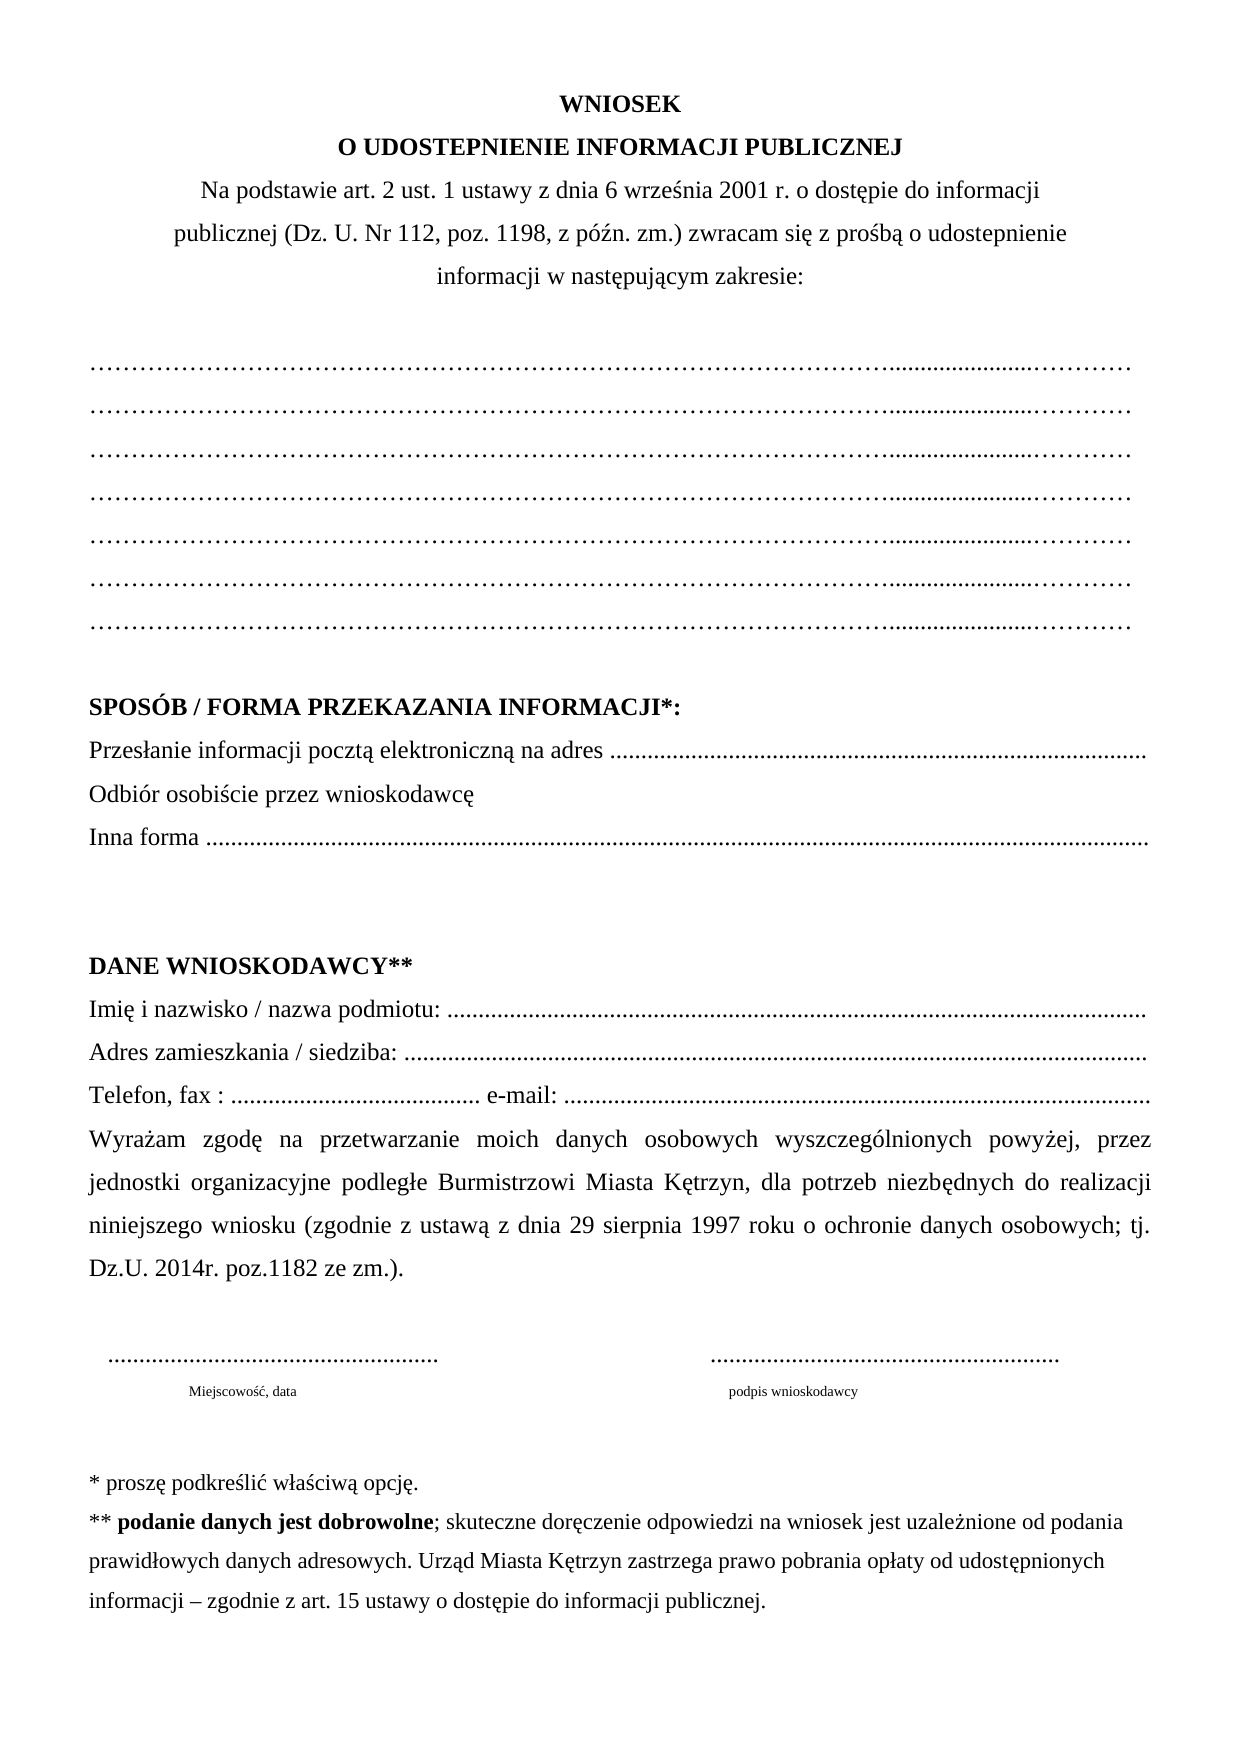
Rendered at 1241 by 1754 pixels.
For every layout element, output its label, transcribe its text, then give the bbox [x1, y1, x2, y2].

text Przesłanie informacji pocztą elektroniczną na adres ...................................................................................... [89, 736, 1152, 764]
text …………………………………………………………………………………….......................………… [89, 347, 1152, 376]
text WNIOSEK [89, 89, 1152, 117]
text ..................................................... ........................................................ [89, 1339, 1152, 1368]
text publicznej (Dz. U. Nr 112, poz. 1198, z późn. zm.) zwracam się z prośbą o udostepnienie [89, 218, 1152, 247]
text Miejscowość, data podpis wnioskodawcy [89, 1382, 1152, 1411]
text Inna forma ....................................................................................................................................................... [89, 822, 1152, 851]
text O UDOSTEPNIENIE INFORMACJI PUBLICZNEJ [89, 132, 1152, 161]
text …………………………………………………………………………………….......................………… [89, 563, 1152, 592]
text …………………………………………………………………………………….......................………… [89, 520, 1152, 549]
text …………………………………………………………………………………….......................………… [89, 391, 1152, 419]
text SPOSÓB / FORMA PRZEKAZANIA INFORMACJI*: [89, 692, 1152, 721]
text Odbiór osobiście przez wnioskodawcę [89, 779, 1152, 807]
text DANE WNIOSKODAWCY** [89, 951, 1152, 980]
text Adres zamieszkania / siedziba: ....................................................................................................................... [89, 1037, 1152, 1066]
text …………………………………………………………………………………….......................………… [89, 434, 1152, 462]
text * proszę podkreślić właściwą opcję. [89, 1469, 1152, 1495]
text Wyrażam zgodę na przetwarzanie moich danych osobowych wyszczególnionych powyżej, przez jednostki organizacyjne podległe Burmistrzowi Miasta Kętrzyn, dla potrzeb niezbędnych do realizacji niniejszego wniosku (zgodnie z ustawą z dnia 29 sierpnia 1997 roku o ochronie danych osobowych; tj. Dz.U. 2014r. poz.1182 ze zm.). [89, 1124, 1152, 1282]
text …………………………………………………………………………………….......................………… [89, 477, 1152, 506]
text ** podanie danych jest dobrowolne; skuteczne doręczenie odpowiedzi na wniosek jest uzależnione od podania prawidłowych danych adresowych. Urząd Miasta Kętrzyn zastrzega prawo pobrania opłaty od udostępnionych informacji – zgodnie z art. 15 ustawy o dostępie do informacji publicznej. [89, 1508, 1152, 1613]
text Imię i nazwisko / nazwa podmiotu: ................................................................................................................ [89, 994, 1152, 1023]
text Na podstawie art. 2 ust. 1 ustawy z dnia 6 września 2001 r. o dostępie do informacji [89, 175, 1152, 204]
text informacji w następującym zakresie: [89, 261, 1152, 290]
text Telefon, fax : ........................................ e-mail: .............................................................................................. [89, 1081, 1152, 1109]
text …………………………………………………………………………………….......................………… [89, 606, 1152, 635]
